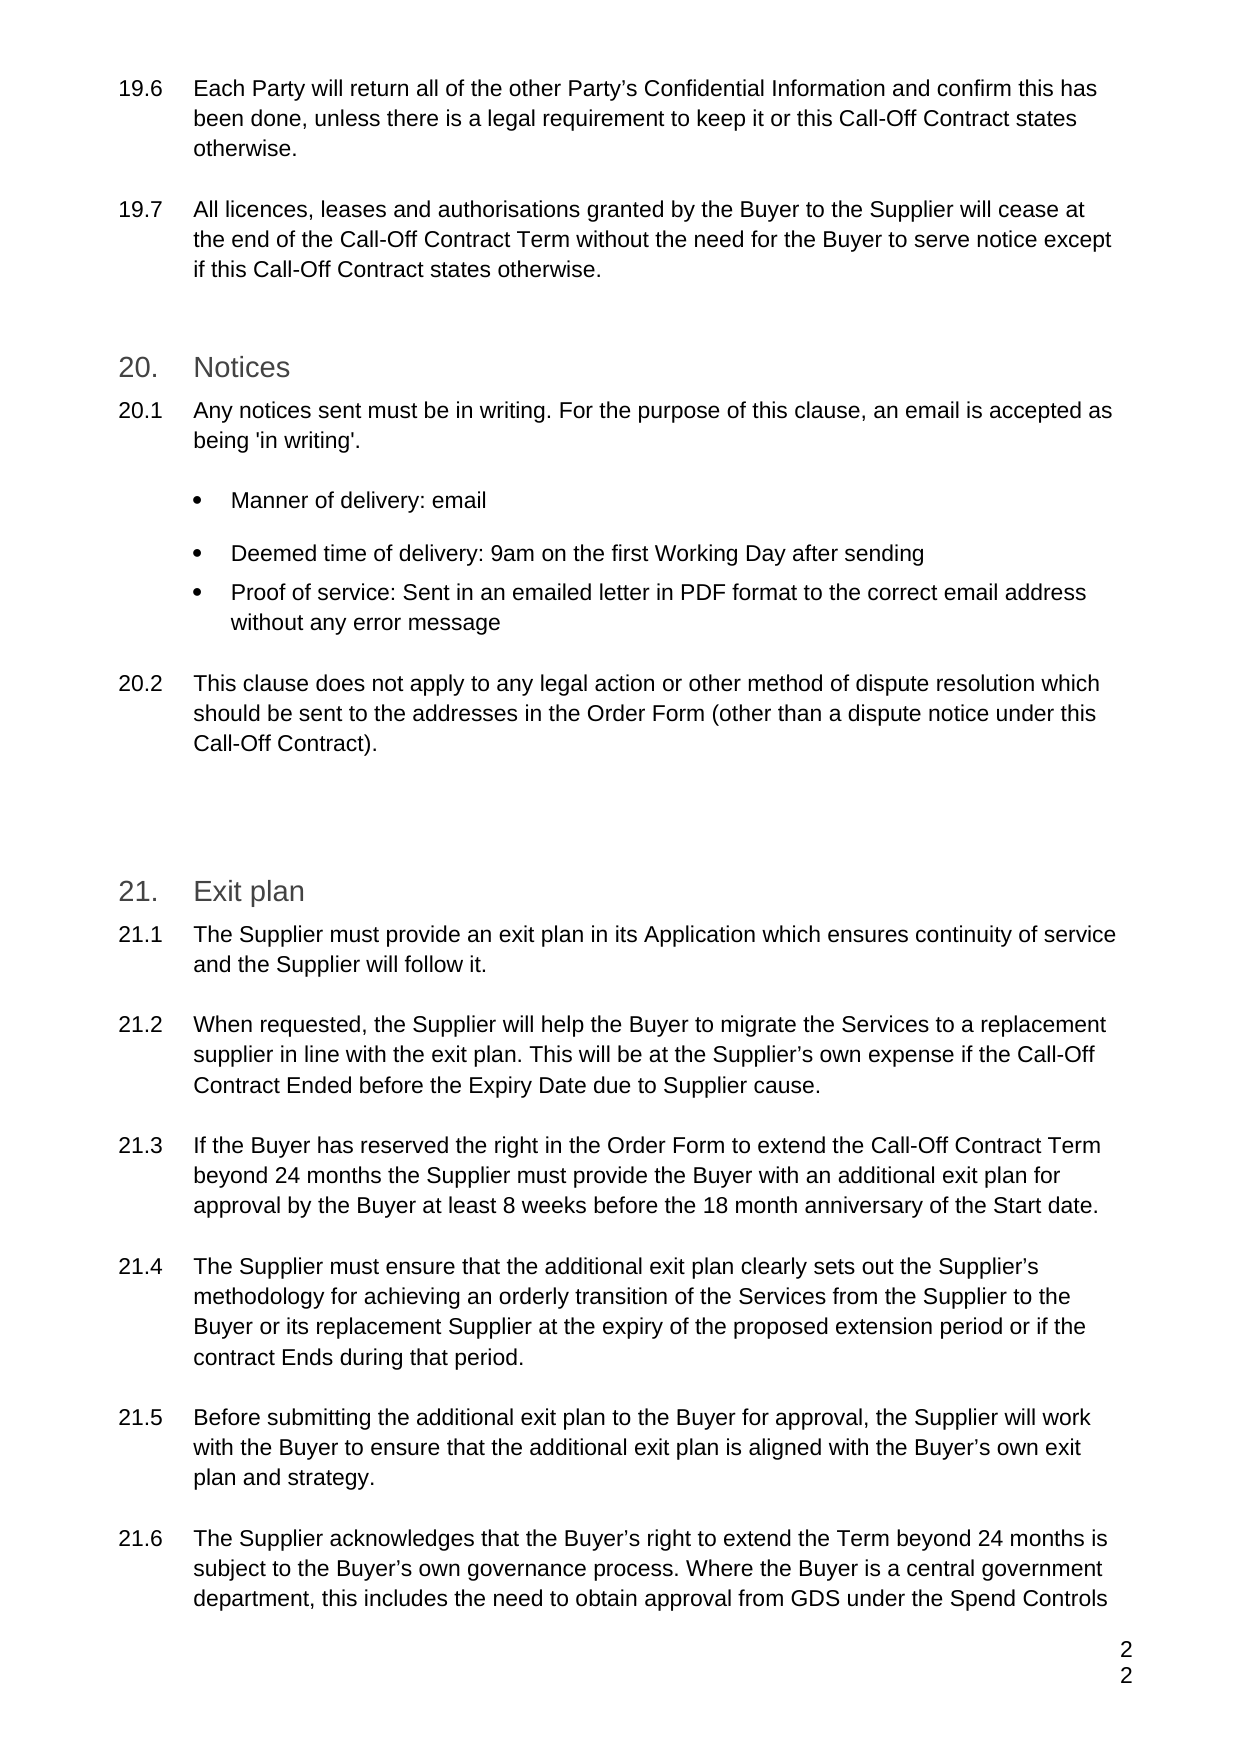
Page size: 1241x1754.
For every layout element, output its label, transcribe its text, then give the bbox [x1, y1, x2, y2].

text 19.7 All licences, leases and authorisations granted by the Buyer to the Supplier will cease at the end of the Call-Off Contract Term without the need for the Buyer to serve notice except if this Call-Off Contract states otherwise. [118, 196, 1122, 283]
subtitle 21. Exit plan [118, 874, 1122, 907]
text 19.6 Each Party will return all of the other Party’s Confidential Information and confirm this has been done, unless there is a legal requirement to keep it or this Call-Off Contract states otherwise. [118, 75, 1122, 162]
text 21.2 When requested, the Supplier will help the Buyer to migrate the Services to a replacement supplier in line with the exit plan. This will be at the Supplier’s own expense if the Call-Off Contract Ended before the Expiry Date due to Supplier cause. [118, 1011, 1122, 1098]
text 21.5 Before submitting the additional exit plan to the Buyer for approval, the Supplier will work with the Buyer to ensure that the additional exit plan is aligned with the Buyer’s own exit plan and strategy. [118, 1404, 1122, 1491]
text 20.2 This clause does not apply to any legal action or other method of dispute resolution which should be sent to the addresses in the Order Form (other than a dispute notice under this Call-Off Contract). [118, 669, 1122, 756]
list Proof of service: Sent in an emailed letter in PDF format to the correct email address without any error message [193, 579, 1122, 636]
subtitle 20. Notices [118, 350, 1122, 383]
text 21.4 The Supplier must ensure that the additional exit plan clearly sets out the Supplier’s methodology for achieving an orderly transition of the Services from the Supplier to the Buyer or its replacement Supplier at the expiry of the proposed extension period or if the contract Ends during that period. [118, 1253, 1122, 1370]
list Deemed time of delivery: 9am on the first Working Day after sending [193, 539, 1122, 566]
list Manner of delivery: email [193, 487, 1122, 514]
text 21.6 The Supplier acknowledges that the Buyer’s right to extend the Term beyond 24 months is subject to the Buyer’s own governance process. Where the Buyer is a central government department, this includes the need to obtain approval from GDS under the Spend Controls [118, 1525, 1122, 1612]
text 20.1 Any notices sent must be in writing. For the purpose of this clause, an email is accepted as being 'in writing'. [118, 397, 1122, 453]
text 21.1 The Supplier must provide an exit plan in its Application which ensures continuity of service and the Supplier will follow it. [118, 921, 1122, 977]
text 21.3 If the Buyer has reserved the right in the Order Form to extend the Call-Off Contract Term beyond 24 months the Supplier must provide the Buyer with an additional exit plan for approval by the Buyer at least 8 weeks before the 18 month anniversary of the Start date. [118, 1132, 1122, 1219]
